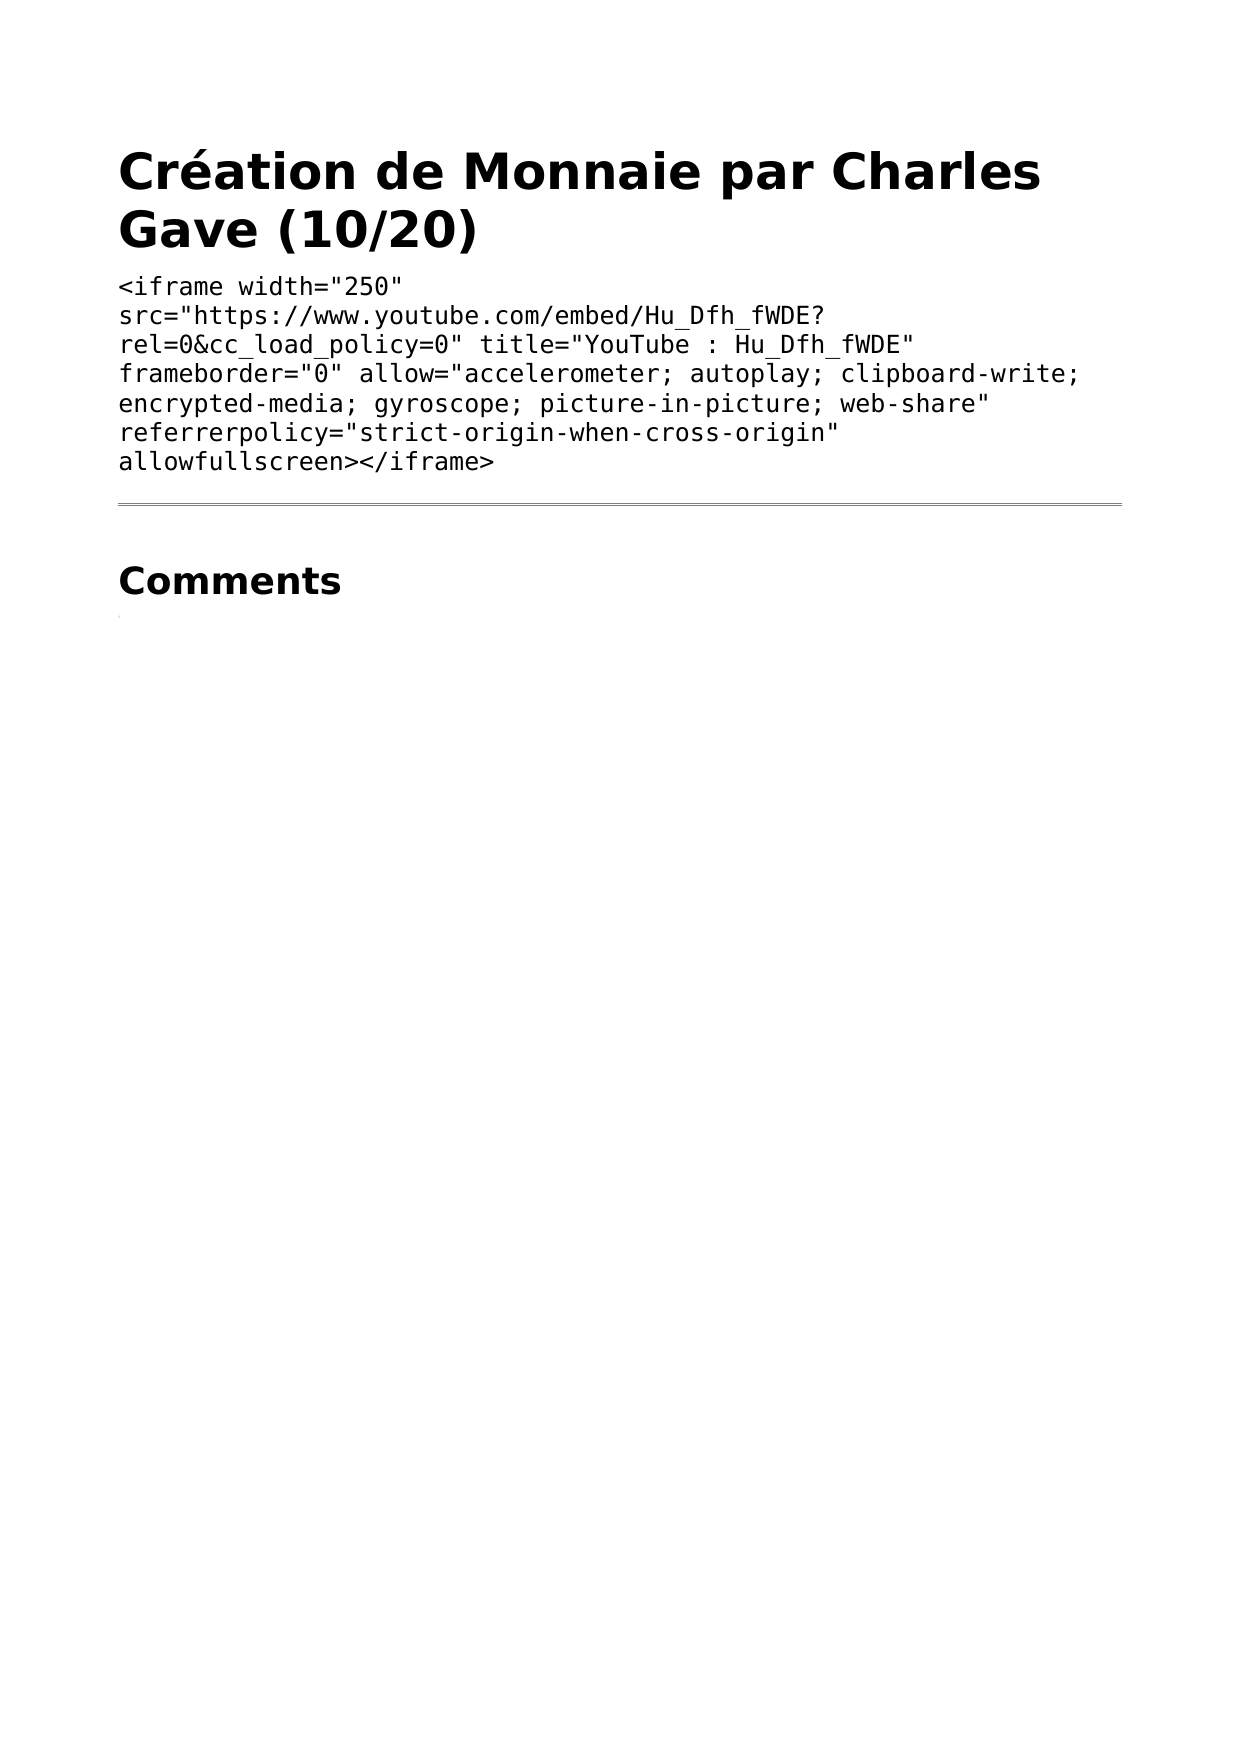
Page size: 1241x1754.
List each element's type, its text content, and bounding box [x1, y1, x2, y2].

subtitle Création de Monnaie par Charles Gave (10/20) [118, 143, 1122, 259]
text <iframe width="250" src="https://www.youtube.com/embed/Hu_Dfh_fWDE?rel=0&cc_load_policy=0" title="YouTube : Hu_Dfh_fWDE" frameborder="0" allow="accelerometer; autoplay; clipboard-write; encrypted-media; gyroscope; picture-in-picture; web-share" referrerpolicy="strict-origin-when-cross-origin" allowfullscreen></iframe> [118, 272, 1122, 476]
subtitle Comments [118, 559, 1122, 603]
